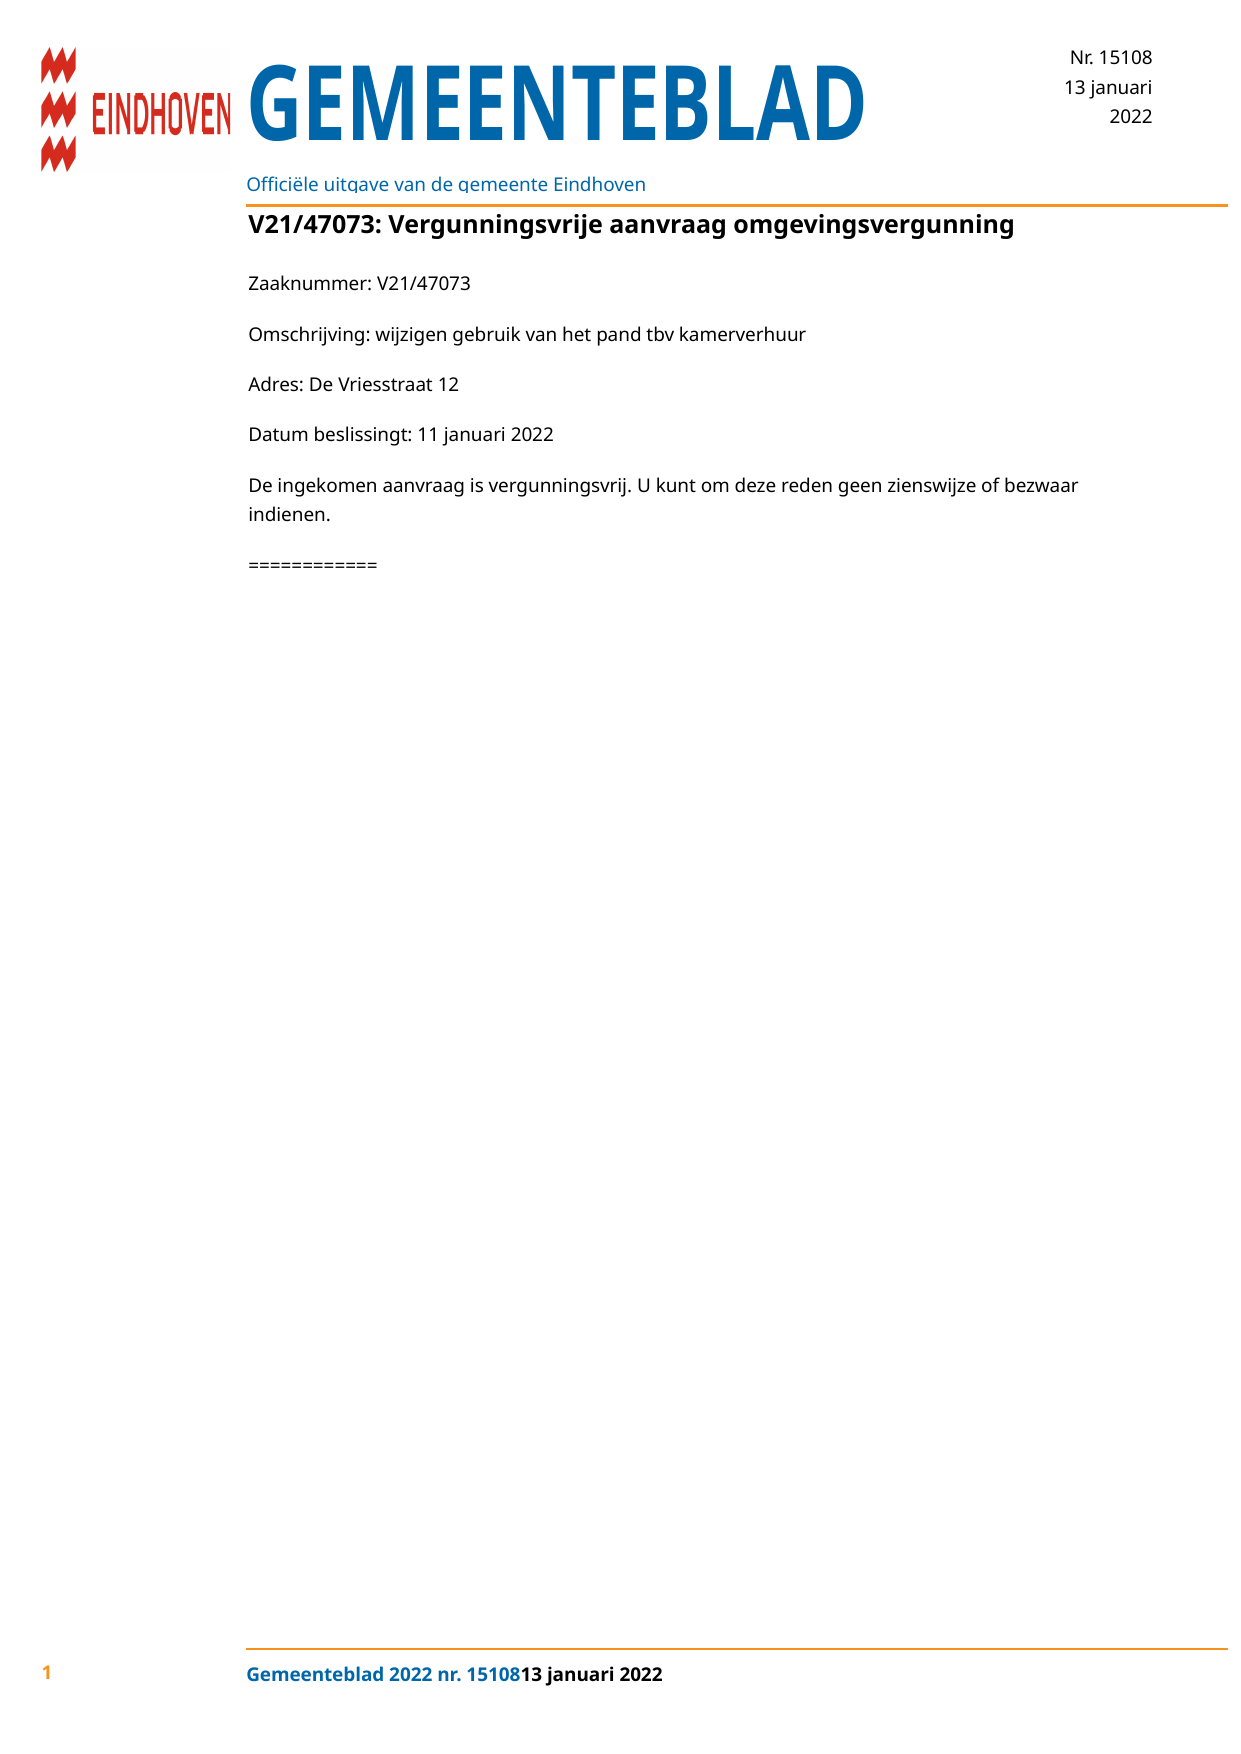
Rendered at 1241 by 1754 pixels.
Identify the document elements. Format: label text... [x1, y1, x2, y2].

text De ingekomen aanvraag is vergunningsvrij. U kunt om deze reden geen zienswijze of bezwaar indienen. [248, 472, 1152, 527]
text Adres: De Vriesstraat 12 [248, 371, 1152, 397]
picture [41, 47, 231, 172]
text Zaaknummer: V21/47073 [248, 270, 1152, 296]
text ============ [248, 552, 1152, 578]
text V21/47073: Vergunningsvrije aanvraag omgevingsvergunning [248, 207, 1152, 241]
text Omschrijving: wijzigen gebruik van het pand tbv kamerverhuur [248, 321, 1152, 346]
text Datum beslissingt: 11 januari 2022 [248, 422, 1152, 447]
